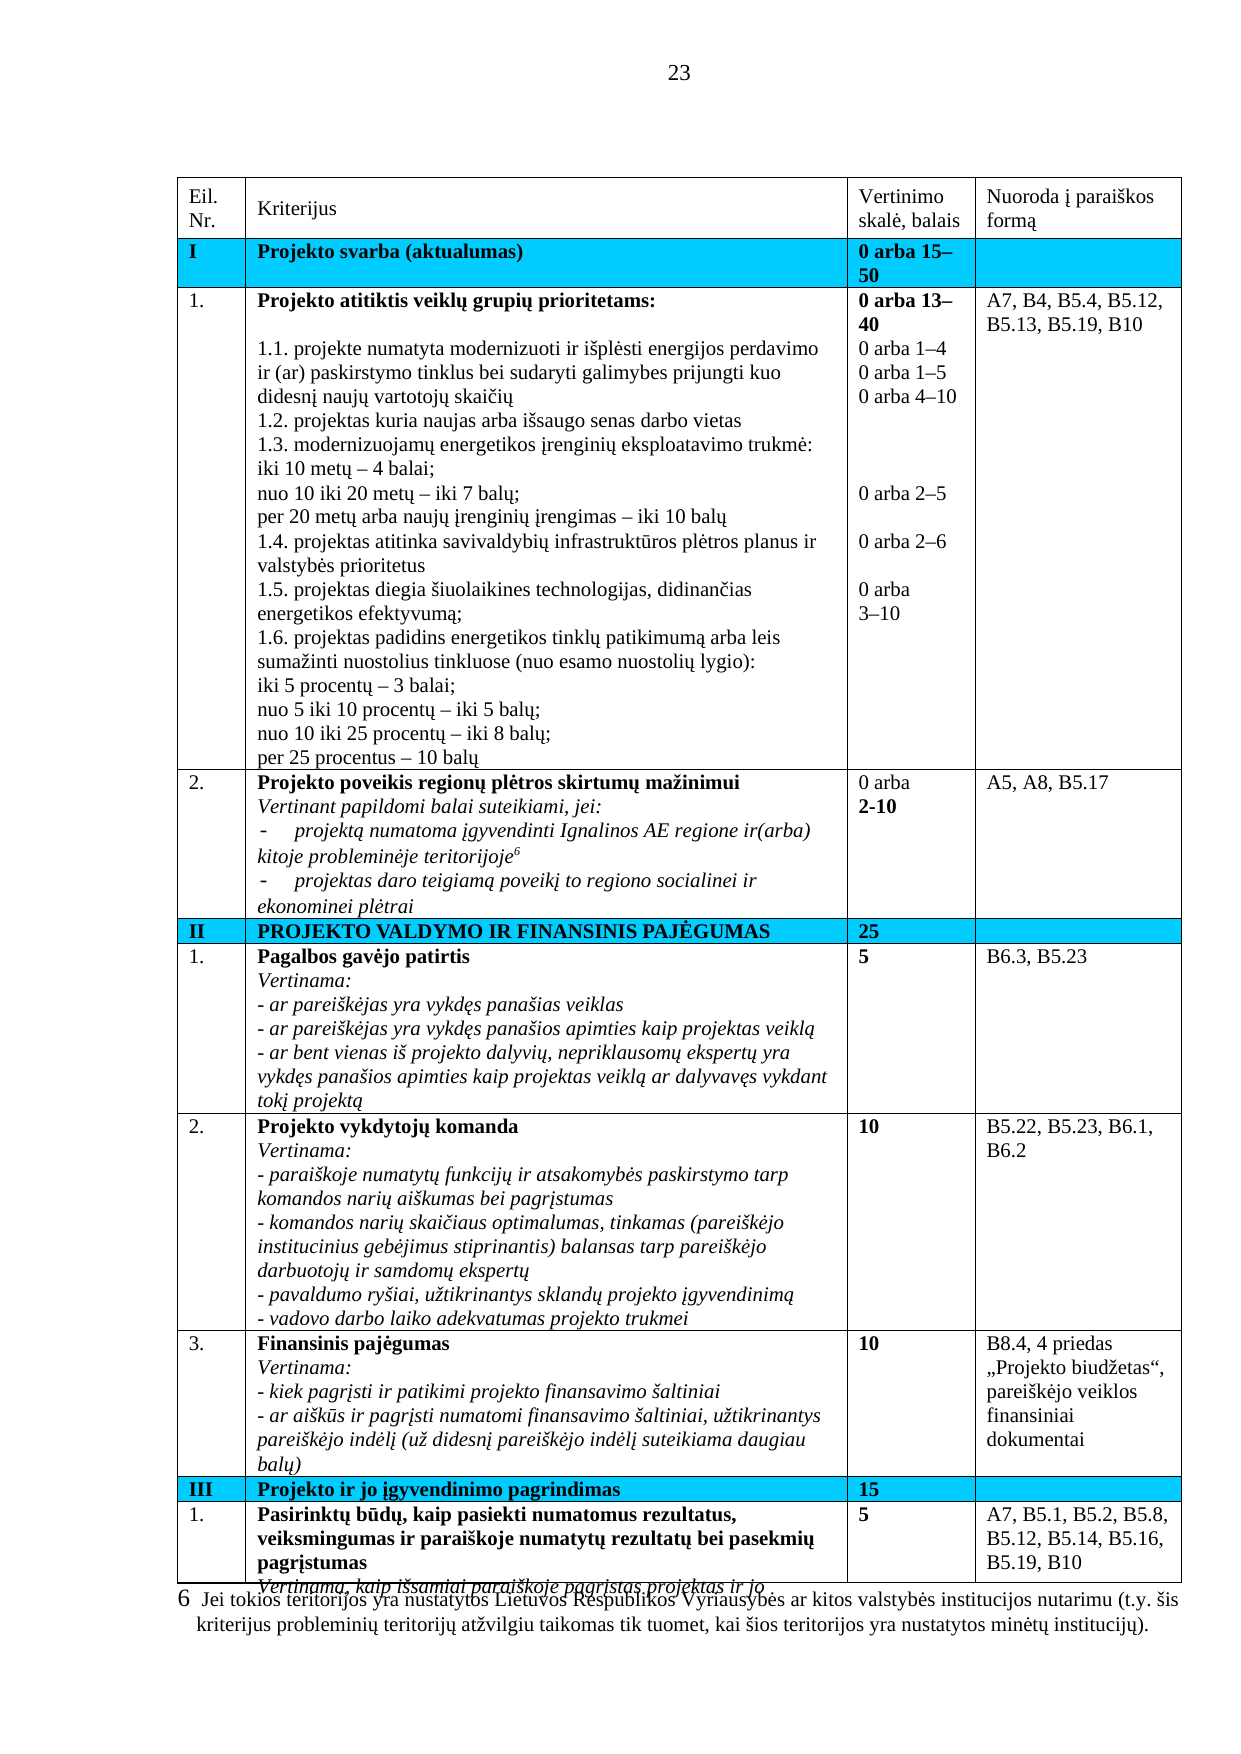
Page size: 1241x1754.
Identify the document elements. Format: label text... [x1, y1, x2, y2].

table_cell 2. [178, 1114, 245, 1330]
table_cell 10 [848, 1114, 975, 1330]
table_cell 1. [178, 1502, 245, 1582]
table_cell Projekto atitiktis veiklų grupių prioritetams: 1.1. projekte numatyta modernizuoti ir išplėsti energijos perdavimo ir (ar) paskirstymo tinklus bei sudaryti galimybes prijungti kuo didesnį naujų vartotojų skaičių 1.2. projektas kuria naujas arba išsaugo senas darbo vietas 1.3. modernizuojamų energetikos įrenginių eksploatavimo trukmė: iki 10 metų – 4 balai; nuo 10 iki 20 metų – iki 7 balų; per 20 metų arba naujų įrenginių įrengimas – iki 10 balų 1.4. projektas atitinka savivaldybių infrastruktūros plėtros planus ir valstybės prioritetus 1.5. projektas diegia šiuolaikines technologijas, didinančias energetikos efektyvumą; 1.6. projektas padidins energetikos tinklų patikimumą arba leis sumažinti nuostolius tinkluose (nuo esamo nuostolių lygio): iki 5 procentų – 3 balai; nuo 5 iki 10 procentų – iki 5 balų; nuo 10 iki 25 procentų – iki 8 balų; per 25 procentus – 10 balų [246, 288, 847, 769]
table_cell 1. [178, 944, 245, 1112]
table_header Vertinimo skalė, balais [848, 178, 975, 238]
table_cell I [178, 239, 245, 287]
table_cell B6.3, B5.23 [976, 944, 1181, 1112]
table_cell B5.22, B5.23, B6.1, B6.2 [976, 1114, 1181, 1330]
table_cell 1. [178, 288, 245, 769]
table_cell 0 arba 13–40 0 arba 1–4 0 arba 1–5 0 arba 4–10 0 arba 2–5 0 arba 2–6 0 arba 3–10 [848, 288, 975, 769]
table_cell 25 [848, 919, 975, 943]
table_cell Projekto valdymo ir finansinis pajėgumas [246, 919, 847, 943]
table_cell 10 [848, 1331, 975, 1476]
table_cell Finansinis pajėgumas Vertinama: - kiek pagrįsti ir patikimi projekto finansavimo šaltiniai - ar aiškūs ir pagrįsti numatomi finansavimo šaltiniai, užtikrinantys pareiškėjo indėlį (už didesnį pareiškėjo indėlį suteikiama daugiau balų) [246, 1331, 847, 1476]
table_cell A7, B4, B5.4, B5.12, B5.13, B5.19, B10 [976, 288, 1181, 769]
table_cell [976, 919, 1181, 943]
table_cell 0 arba 2-10 [848, 770, 975, 918]
table_cell 0 arba 15–50 [848, 239, 975, 287]
table_header Kriterijus [246, 178, 847, 238]
table_cell Pagalbos gavėjo patirtis Vertinama: - ar pareiškėjas yra vykdęs panašias veiklas - ar pareiškėjas yra vykdęs panašios apimties kaip projektas veiklą - ar bent vienas iš projekto dalyvių, nepriklausomų ekspertų yra vykdęs panašios apimties kaip projektas veiklą ar dalyvavęs vykdant tokį projektą [246, 944, 847, 1112]
table_cell A7, B5.1, B5.2, B5.8, B5.12, B5.14, B5.16, B5.19, B10 [976, 1502, 1181, 1582]
table_header Nuoroda į paraiškos formą [976, 178, 1181, 238]
table_cell Projekto vykdytojų komanda Vertinama: - paraiškoje numatytų funkcijų ir atsakomybės paskirstymo tarp komandos narių aiškumas bei pagrįstumas - komandos narių skaičiaus optimalumas, tinkamas (pareiškėjo institucinius gebėjimus stiprinantis) balansas tarp pareiškėjo darbuotojų ir samdomų ekspertų - pavaldumo ryšiai, užtikrinantys sklandų projekto įgyvendinimą - vadovo darbo laiko adekvatumas projekto trukmei [246, 1114, 847, 1330]
table_cell [976, 239, 1181, 287]
table_cell 5 [848, 1502, 975, 1582]
table_cell 15 [848, 1477, 975, 1501]
table_cell Projekto ir jo įgyvendinimo pagrindimas [246, 1477, 847, 1501]
table_cell Projekto svarba (aktualumas) [246, 239, 847, 287]
table_cell III [178, 1477, 245, 1501]
table_header Eil. Nr. [178, 178, 245, 238]
table_cell 3. [178, 1331, 245, 1476]
table_cell Pasirinktų būdų, kaip pasiekti numatomus rezultatus, veiksmingumas ir paraiškoje numatytų rezultatų bei pasekmių pagrįstumas Vertinama, kaip išsamiai paraiškoje pagrįstas projektas ir jo poreikis, t. y.: - ar iškelti projekto uždaviniai logiškai susiję su projekto tikslais - ar išnagrinėti alternatyvūs sprendimai ir atskleistas projekto pranašumas - ar projekto veiklos nukreiptos į iškeltų problemų sprendimą ir leis pasiekti numatomus projekto rezultatus - ar projekto veiklos nukreiptos į tikslinių grupių poreikių tenkinimą – ar atskleista, kodėl pasirinktas būdas veiksmingiausias (vertinant išlaidų ir rezultatų santykį), ir pan. - kiek realūs yra numatyti rezultatai - ar jie pasiekiami, vykdant numatytas veiklas - ar numatyti rezultatai lemia numatytas pasekmes [246, 1502, 847, 1582]
table_cell B8.4, 4 priedas „Projekto biudžetas“, pareiškėjo veiklos finansiniai dokumentai [976, 1331, 1181, 1476]
table_cell II [178, 919, 245, 943]
table_cell 2. [178, 770, 245, 918]
table_cell Projekto poveikis regionų plėtros skirtumų mažinimui Vertinant papildomi balai suteikiami, jei: - projektą numatoma įgyvendinti Ignalinos AE regione ir(arba) kitoje probleminėje teritorijoje - projektas daro teigiamą poveikį to regiono socialinei ir ekonominei plėtrai [246, 770, 847, 918]
table_cell 5 [848, 944, 975, 1112]
table_cell [976, 1477, 1181, 1501]
table_cell A5, A8, B5.17 [976, 770, 1181, 918]
